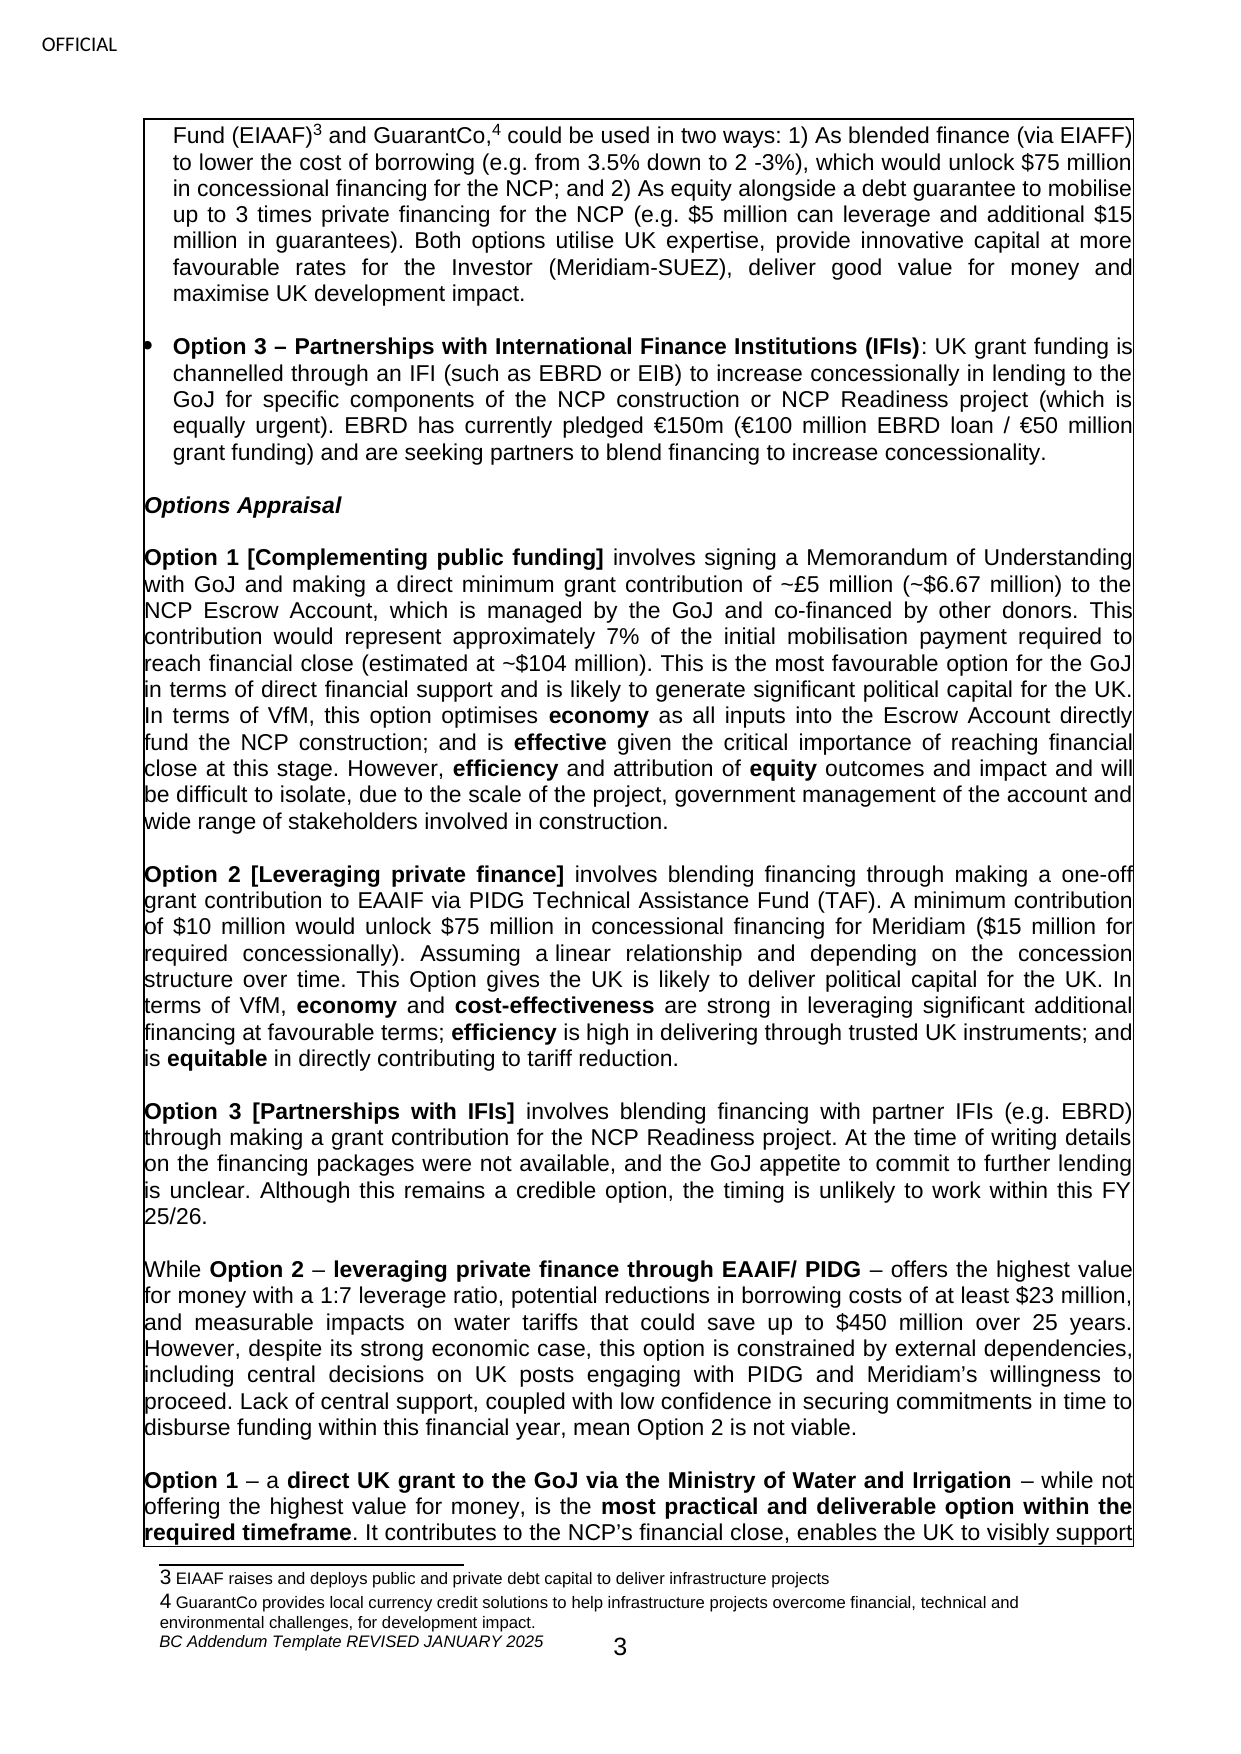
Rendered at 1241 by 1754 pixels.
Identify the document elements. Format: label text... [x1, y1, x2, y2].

table_cell This BC amendment to incorporate UK grant funding for the NCP will require a change in the implementation modality. Options involve leveraging sources of private finance using UK instruments, establishing a formal partnership with the GoJ for the NCP and /or working with like-minded partners to mobilise additional financing through an appropriate funding arrangement. The three implementation options are assessed below: Option 1 – Complementing public funding: UK grant funding directly supports the GoJ via the Ministry of Water and Irrigation (MWI). As per conditions set out in the government’s Joint Funding Agreement (JFA), our donor grant funding is deposited into a ‘Collection Account,’ which will then fund an account dedicated to the NCP implementation referred to as the ‘Escrow Account’ (may include sub-accounts). The Escrow Account will be used exclusively by the GoJ to make direct contractual payments for the NCP construction. Option 2 – Leveraging private finance: UK grant funding implemented via the two Private Infrastructure Development Group (PIDG) companies Emerging Africa & Asia Infrastructure Fund (EIAAF) and GuarantCo, could be used in two ways: 1) As blended finance (via EIAFF) to lower the cost of borrowing (e.g. from 3.5% down to 2 -3%), which would unlock $75 million in concessional financing for the NCP; and 2) As equity alongside a debt guarantee to mobilise up to 3 times private financing for the NCP (e.g. $5 million can leverage and additional $15 million in guarantees). Both options utilise UK expertise, provide innovative capital at more favourable rates for the Investor (Meridiam-SUEZ), deliver good value for money and maximise UK development impact. Option 3 – Partnerships with International Finance Institutions (IFIs): UK grant funding is channelled through an IFI (such as EBRD or EIB) to increase concessionally in lending to the GoJ for specific components of the NCP construction or NCP Readiness project (which is equally urgent). EBRD has currently pledged €150m (€100 million EBRD loan / €50 million grant funding) and are seeking partners to blend financing to increase concessionality. Options Appraisal Option 1 [Complementing public funding] involves signing a Memorandum of Understanding with GoJ and making a direct minimum grant contribution of ~£5 million (~$6.67 million) to the NCP Escrow Account, which is managed by the GoJ and co-financed by other donors. This contribution would represent approximately 7% of the initial mobilisation payment required to reach financial close (estimated at ~$104 million). This is the most favourable option for the GoJ in terms of direct financial support and is likely to generate significant political capital for the UK. In terms of VfM, this option optimises economy as all inputs into the Escrow Account directly fund the NCP construction; and is effective given the critical importance of reaching financial close at this stage. However, efficiency and attribution of equity outcomes and impact and will be difficult to isolate, due to the scale of the project, government management of the account and wide range of stakeholders involved in construction. Option 2 [Leveraging private finance] involves blending financing through making a one-off grant contribution to EAAIF via PIDG Technical Assistance Fund (TAF). A minimum contribution of $10 million would unlock $75 million in concessional financing for Meridiam ($15 million for required concessionally). Assuming a linear relationship and depending on the concession structure over time. This Option gives the UK is likely to deliver political capital for the UK. In terms of VfM, economy and cost-effectiveness are strong in leveraging significant additional financing at favourable terms; efficiency is high in delivering through trusted UK instruments; and is equitable in directly contributing to tariff reduction. Option 3 [Partnerships with IFIs] involves blending financing with partner IFIs (e.g. EBRD) through making a grant contribution for the NCP Readiness project. At the time of writing details on the financing packages were not available, and the GoJ appetite to commit to further lending is unclear. Although this remains a credible option, the timing is unlikely to work within this FY 25/26. While Option 2 – leveraging private finance through EAAIF/ PIDG – offers the highest value for money with a 1:7 leverage ratio, potential reductions in borrowing costs of at least $23 million, and measurable impacts on water tariffs that could save up to $450 million over 25 years. However, despite its strong economic case, this option is constrained by external dependencies, including central decisions on UK posts engaging with PIDG and Meridiam’s willingness to proceed. Lack of central support, coupled with low confidence in securing commitments in time to disburse funding within this financial year, mean Option 2 is not viable. Option 1 – a direct UK grant to the GoJ via the Ministry of Water and Irrigation – while not offering the highest value for money, is the most practical and deliverable option within the required timeframe. It contributes to the NCP’s financial close, enables the UK to visibly support GoJ priorities and will deliver political capital. Given the urgency to commit funds this financial year and critical importance of the NCP reaching financial close by March 2026, we recommend proceeding with Option 1. Value for Money Notwithstanding the above, Option 1 offers value for money across three out of the four E’s: economy, efficiency, effectiveness and equity. Economy: A minimum UK contribution of ~£5 million representing approximately 7% of the initial mobilisation payment, is a financially affordable and strategically targeted investment. By channelling funds through the existing Escrow Account, managed by the Government of Jordan and co-financed by other donors, the UK avoids the administrative and operational costs of setting up new delivery mechanisms. This approach minimises overhead costs and management time, enabling the UK to directly support the NCP construction. Economy will be measured by the Outcome - timely disbursement of UK funds into the Escrow Account (before financial close). Efficiency: Contributing through the Escrow Account enables streamlined fund deployment via a government-managed mechanism. It reduces our internal administrative burden, supports coordinated implementation with other donors, and allows for timely disbursement aligned with GoJ milestones. This approach maximises operational efficiency and minimises transaction costs, ensuring that our funds are utilised effectively without duplication or delay. Efficiency will be measured through GoJ reporting to donors confirming the Outcome - UK funds in the Escrow Account have been disbursed to the Project Company (Meridiam-Suez), with evidence that agreed payment milestones have been met. Effectiveness: The contribution directly supports the GoJ in reaching financial close for the NCP— a critical milestone for project delivery. It aligns with GoJ priorities and timelines and is backed by a robust financial oversight mechanism. An independent and reputable audit firm will be appointed by the Ministry of Water and Irrigation to conduct annual financial and compliance audits of the Program, including the Escrow Account and related transfers. This strengthens accountability and ensures that funds are used as intended. Effectiveness will be measured through the Outcome -audit report with details of the disbursement issued to donors. Equity: While equity impacts are difficult to isolate within a pooled funding mechanism, the UK’s contribution indirectly supports improved access to water infrastructure, which is expected to benefit underserved populations. However, due to the scale of the project and the range of stakeholders involved, direct attribution of equity outcomes remains challenging. Management Arrangements The Economy and Prosperity team at the British Embassy Amman will continue to manage WADI, with a designated Senior Responsible Owner, Programme Responsible Owner, Programme Manager and multi-disciplinary Advisers to ensure compliance with FCDO’s Programme Operating Framework, and development impact. [145, 120, 1133, 1546]
